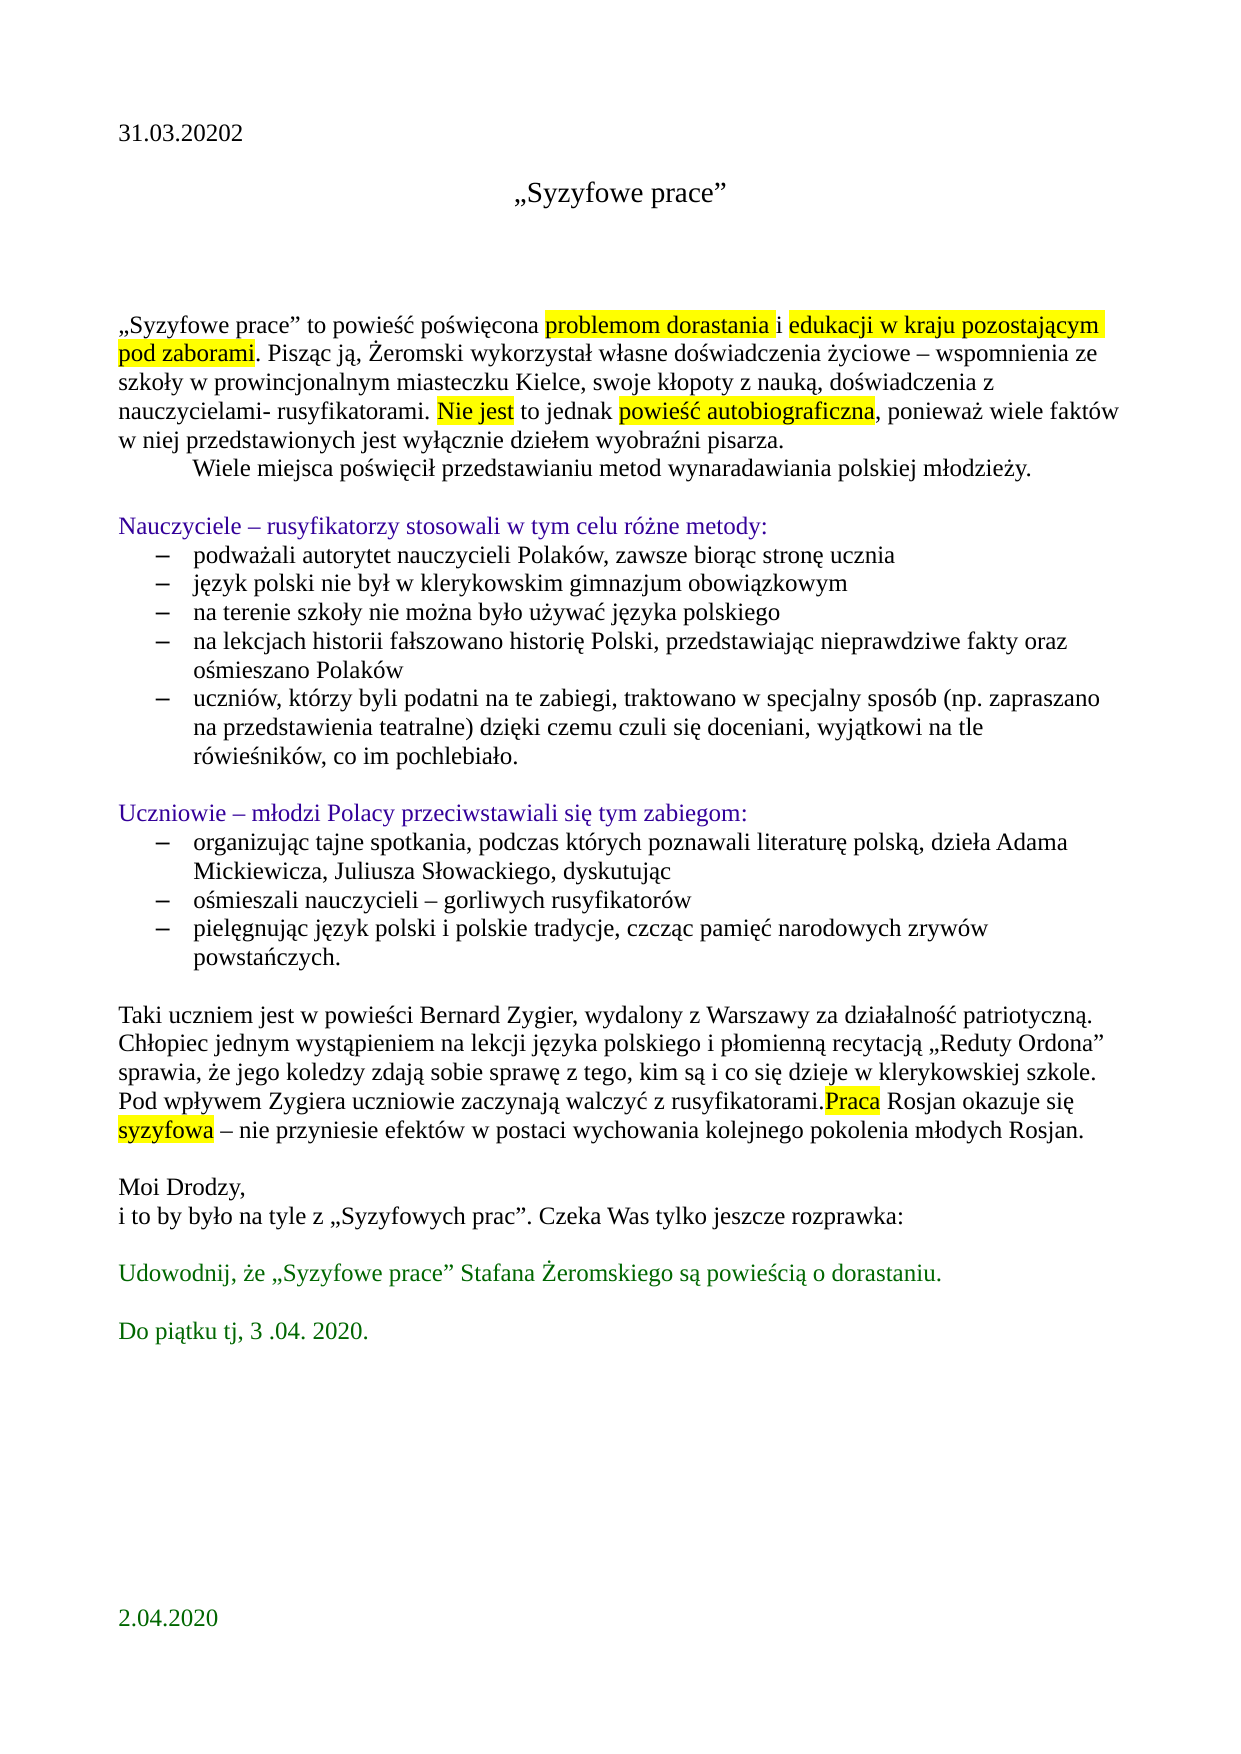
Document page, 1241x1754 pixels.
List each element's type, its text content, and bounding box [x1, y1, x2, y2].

list język polski nie był w klerykowskim gimnazjum obowiązkowym [156, 568, 1122, 597]
text 31.03.20202 [118, 118, 1122, 147]
text Moi Drodzy, [118, 1172, 1122, 1201]
list na lekcjach historii fałszowano historię Polski, przedstawiając nieprawdziwe fakty oraz ośmieszano Polaków [156, 626, 1122, 683]
text „Syzyfowe prace” [118, 176, 1122, 209]
list pielęgnując język polski i polskie tradycje, czcząc pamięć narodowych zrywów powstańczych. [156, 913, 1122, 971]
list na terenie szkoły nie można było używać języka polskiego [156, 597, 1122, 626]
list organizując tajne spotkania, podczas których poznawali literaturę polską, dzieła Adama Mickiewicza, Juliusza Słowackiego, dyskutując [156, 827, 1122, 885]
text „Syzyfowe prace” to powieść poświęcona problemom dorastania i edukacji w kraju pozostającym pod zaborami. Pisząc ją, Żeromski wykorzystał własne doświadczenia życiowe – wspomnienia ze szkoły w prowincjonalnym miasteczku Kielce, swoje kłopoty z nauką, doświadczenia z nauczycielami- rusyfikatorami. Nie jest to jednak powieść autobiograficzna, ponieważ wiele faktów w niej przedstawionych jest wyłącznie dziełem wyobraźni pisarza. [118, 310, 1122, 453]
text i to by było na tyle z „Syzyfowych prac”. Czeka Was tylko jeszcze rozprawka: [118, 1201, 1122, 1230]
list podważali autorytet nauczycieli Polaków, zawsze biorąc stronę ucznia [156, 540, 1122, 568]
text Nauczyciele – rusyfikatorzy stosowali w tym celu różne metody: [118, 511, 1122, 540]
text Uczniowie – młodzi Polacy przeciwstawiali się tym zabiegom: [118, 798, 1122, 827]
list ośmieszali nauczycieli – gorliwych rusyfikatorów [156, 885, 1122, 913]
text Udowodnij, że „Syzyfowe prace” Stafana Żeromskiego są powieścią o dorastaniu. [118, 1258, 1122, 1287]
text Do piątku tj, 3 .04. 2020. [118, 1316, 1122, 1345]
list uczniów, którzy byli podatni na te zabiegi, traktowano w specjalny sposób (np. zapraszano na przedstawienia teatralne) dzięki czemu czuli się doceniani, wyjątkowi na tle rówieśników, co im pochlebiało. [156, 683, 1122, 770]
text 2.04.2020 [118, 1603, 1122, 1632]
text Wiele miejsca poświęcił przedstawianiu metod wynaradawiania polskiej młodzieży. [118, 453, 1122, 482]
text Taki uczniem jest w powieści Bernard Zygier, wydalony z Warszawy za działalność patriotyczną. Chłopiec jednym wystąpieniem na lekcji języka polskiego i płomienną recytacją „Reduty Ordona” sprawia, że jego koledzy zdają sobie sprawę z tego, kim są i co się dzieje w klerykowskiej szkole. Pod wpływem Zygiera uczniowie zaczynają walczyć z rusyfikatorami.Praca Rosjan okazuje się syzyfowa – nie przyniesie efektów w postaci wychowania kolejnego pokolenia młodych Rosjan. [118, 1000, 1122, 1143]
